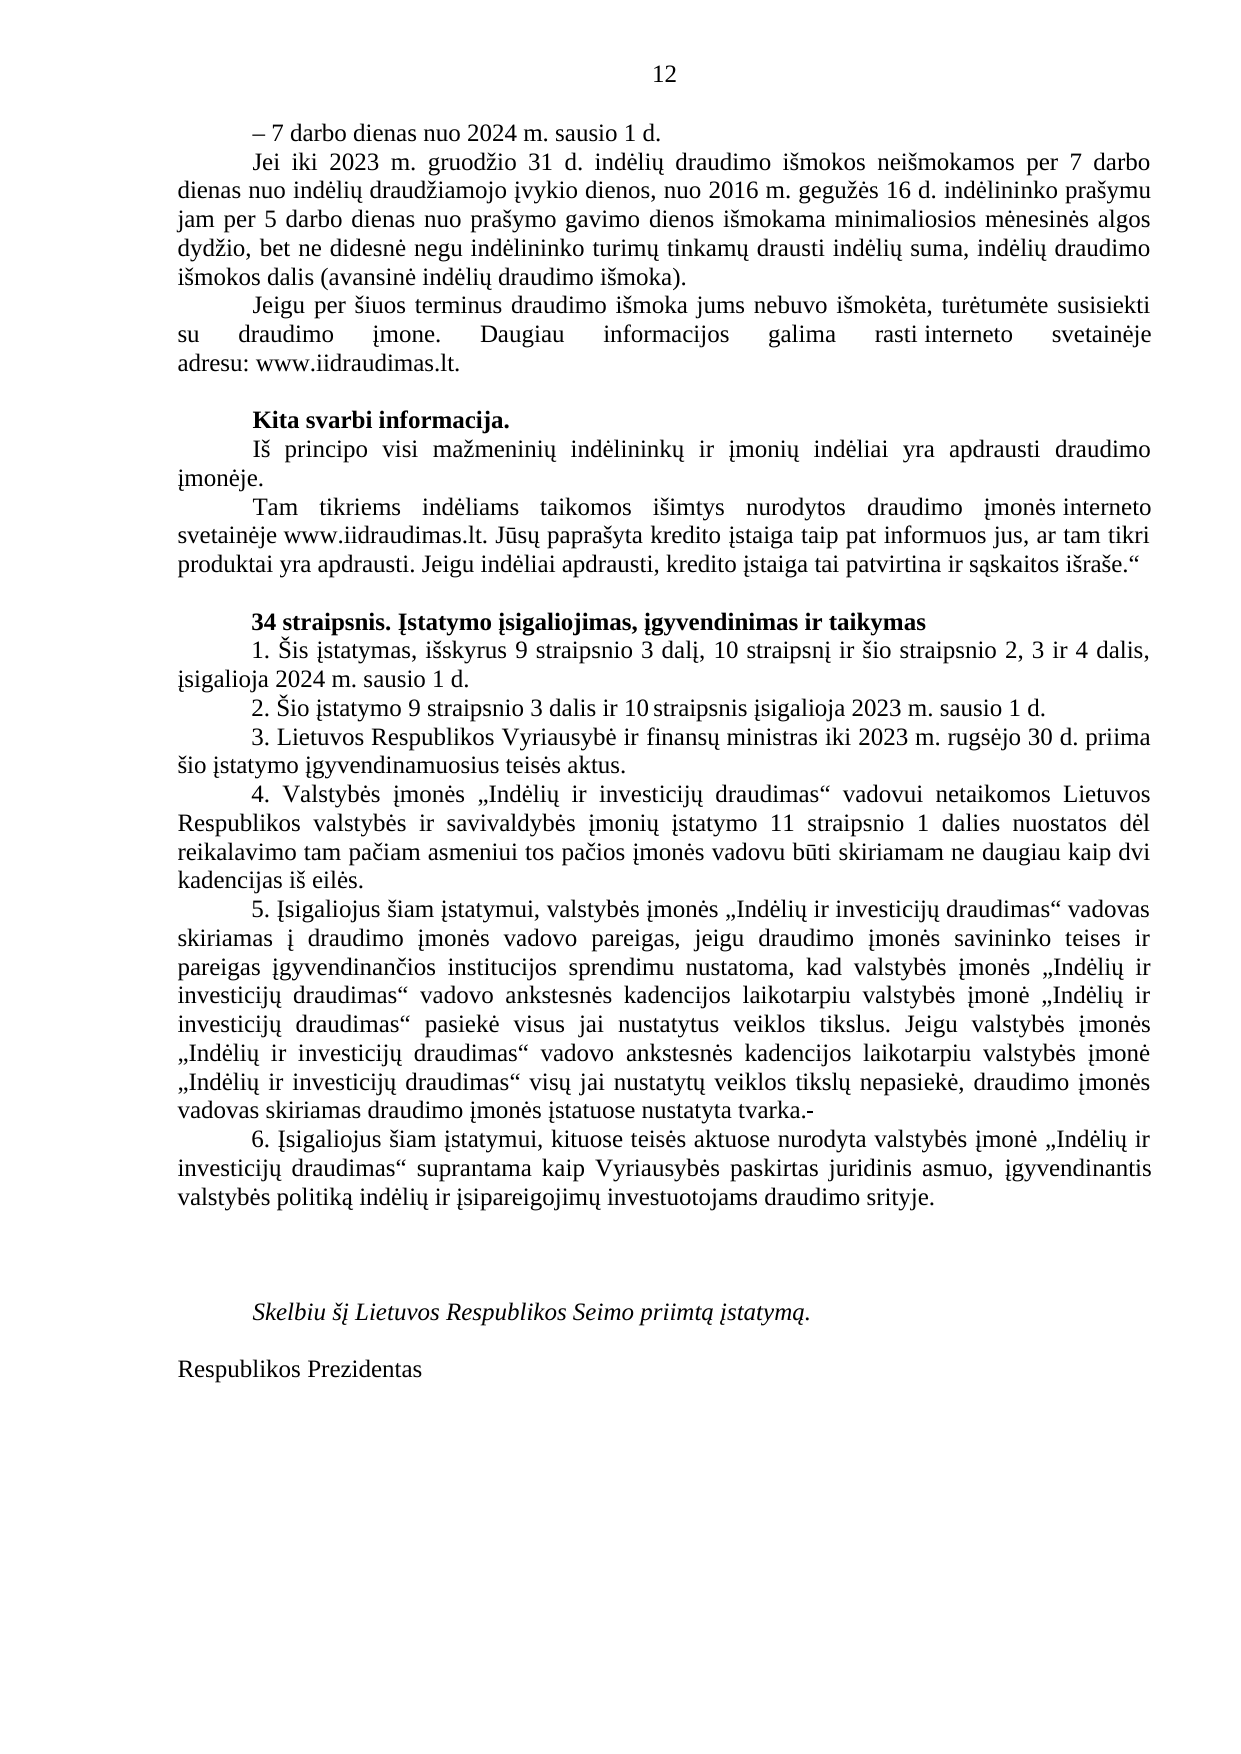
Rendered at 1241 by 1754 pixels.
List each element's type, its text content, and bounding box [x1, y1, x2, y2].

text Tam tikriems indėliams taikomos išimtys nurodytos draudimo įmonės interneto svetainėje www.iidraudimas.lt. Jūsų paprašyta kredito įstaiga taip pat informuos jus, ar tam tikri produktai yra apdrausti. Jeigu indėliai apdrausti, kredito įstaiga tai patvirtina ir sąskaitos išraše.“ [177, 492, 1152, 578]
text Kita svarbi informacija. [177, 406, 1152, 434]
text Iš principo visi mažmeninių indėlininkų ir įmonių indėliai yra apdrausti draudimo įmonėje. [177, 434, 1152, 492]
text 6. Įsigaliojus šiam įstatymui, kituose teisės aktuose nurodyta valstybės įmonė „Indėlių ir investicijų draudimas“ suprantama kaip Vyriausybės paskirtas juridinis asmuo, įgyvendinantis valstybės politiką indėlių ir įsipareigojimų investuotojams draudimo srityje. [177, 1124, 1152, 1211]
text Jeigu per šiuos terminus draudimo išmoka jums nebuvo išmokėta, turėtumėte susisiekti su draudimo įmone. Daugiau informacijos galima rasti interneto svetainėje adresu: www.iidraudimas.lt. [177, 291, 1152, 377]
text 34 straipsnis. Įstatymo įsigaliojimas, įgyvendinimas ir taikymas [177, 607, 1152, 636]
text 4. Valstybės įmonės „Indėlių ir investicijų draudimas“ vadovui netaikomos Lietuvos Respublikos valstybės ir savivaldybės įmonių įstatymo 11 straipsnio 1 dalies nuostatos dėl reikalavimo tam pačiam asmeniui tos pačios įmonės vadovu būti skiriamam ne daugiau kaip dvi kadencijas iš eilės. [177, 779, 1152, 894]
text Skelbiu šį Lietuvos Respublikos Seimo priimtą įstatymą. [177, 1297, 1152, 1326]
text 1. Šis įstatymas, išskyrus 9 straipsnio 3 dalį, 10 straipsnį ir šio straipsnio 2, 3 ir 4 dalis, įsigalioja 2024 m. sausio 1 d. [177, 636, 1152, 693]
text 3. Lietuvos Respublikos Vyriausybė ir finansų ministras iki 2023 m. rugsėjo 30 d. priima šio įstatymo įgyvendinamuosius teisės aktus. [177, 722, 1152, 779]
text Jei iki 2023 m. gruodžio 31 d. indėlių draudimo išmokos neišmokamos per 7 darbo dienas nuo indėlių draudžiamojo įvykio dienos, nuo 2016 m. gegužės 16 d. indėlininko prašymu jam per 5 darbo dienas nuo prašymo gavimo dienos išmokama minimaliosios mėnesinės algos dydžio, bet ne didesnė negu indėlininko turimų tinkamų drausti indėlių suma, indėlių draudimo išmokos dalis (avansinė indėlių draudimo išmoka). [177, 147, 1152, 291]
text – 7 darbo dienas nuo 2024 m. sausio 1 d. [177, 118, 1152, 147]
text Respublikos Prezidentas [177, 1354, 1152, 1383]
text 5. Įsigaliojus šiam įstatymui, valstybės įmonės „Indėlių ir investicijų draudimas“ vadovas skiriamas į draudimo įmonės vadovo pareigas, jeigu draudimo įmonės savininko teises ir pareigas įgyvendinančios institucijos sprendimu nustatoma, kad valstybės įmonės „Indėlių ir investicijų draudimas“ vadovo ankstesnės kadencijos laikotarpiu valstybės įmonė „Indėlių ir investicijų draudimas“ pasiekė visus jai nustatytus veiklos tikslus. Jeigu valstybės įmonės „Indėlių ir investicijų draudimas“ vadovo ankstesnės kadencijos laikotarpiu valstybės įmonė „Indėlių ir investicijų draudimas“ visų jai nustatytų veiklos tikslų nepasiekė, draudimo įmonės vadovas skiriamas draudimo įmonės įstatuose nustatyta tvarka. [177, 894, 1152, 1124]
text 2. Šio įstatymo 9 straipsnio 3 dalis ir 10 straipsnis įsigalioja 2023 m. sausio 1 d. [251, 693, 1152, 722]
